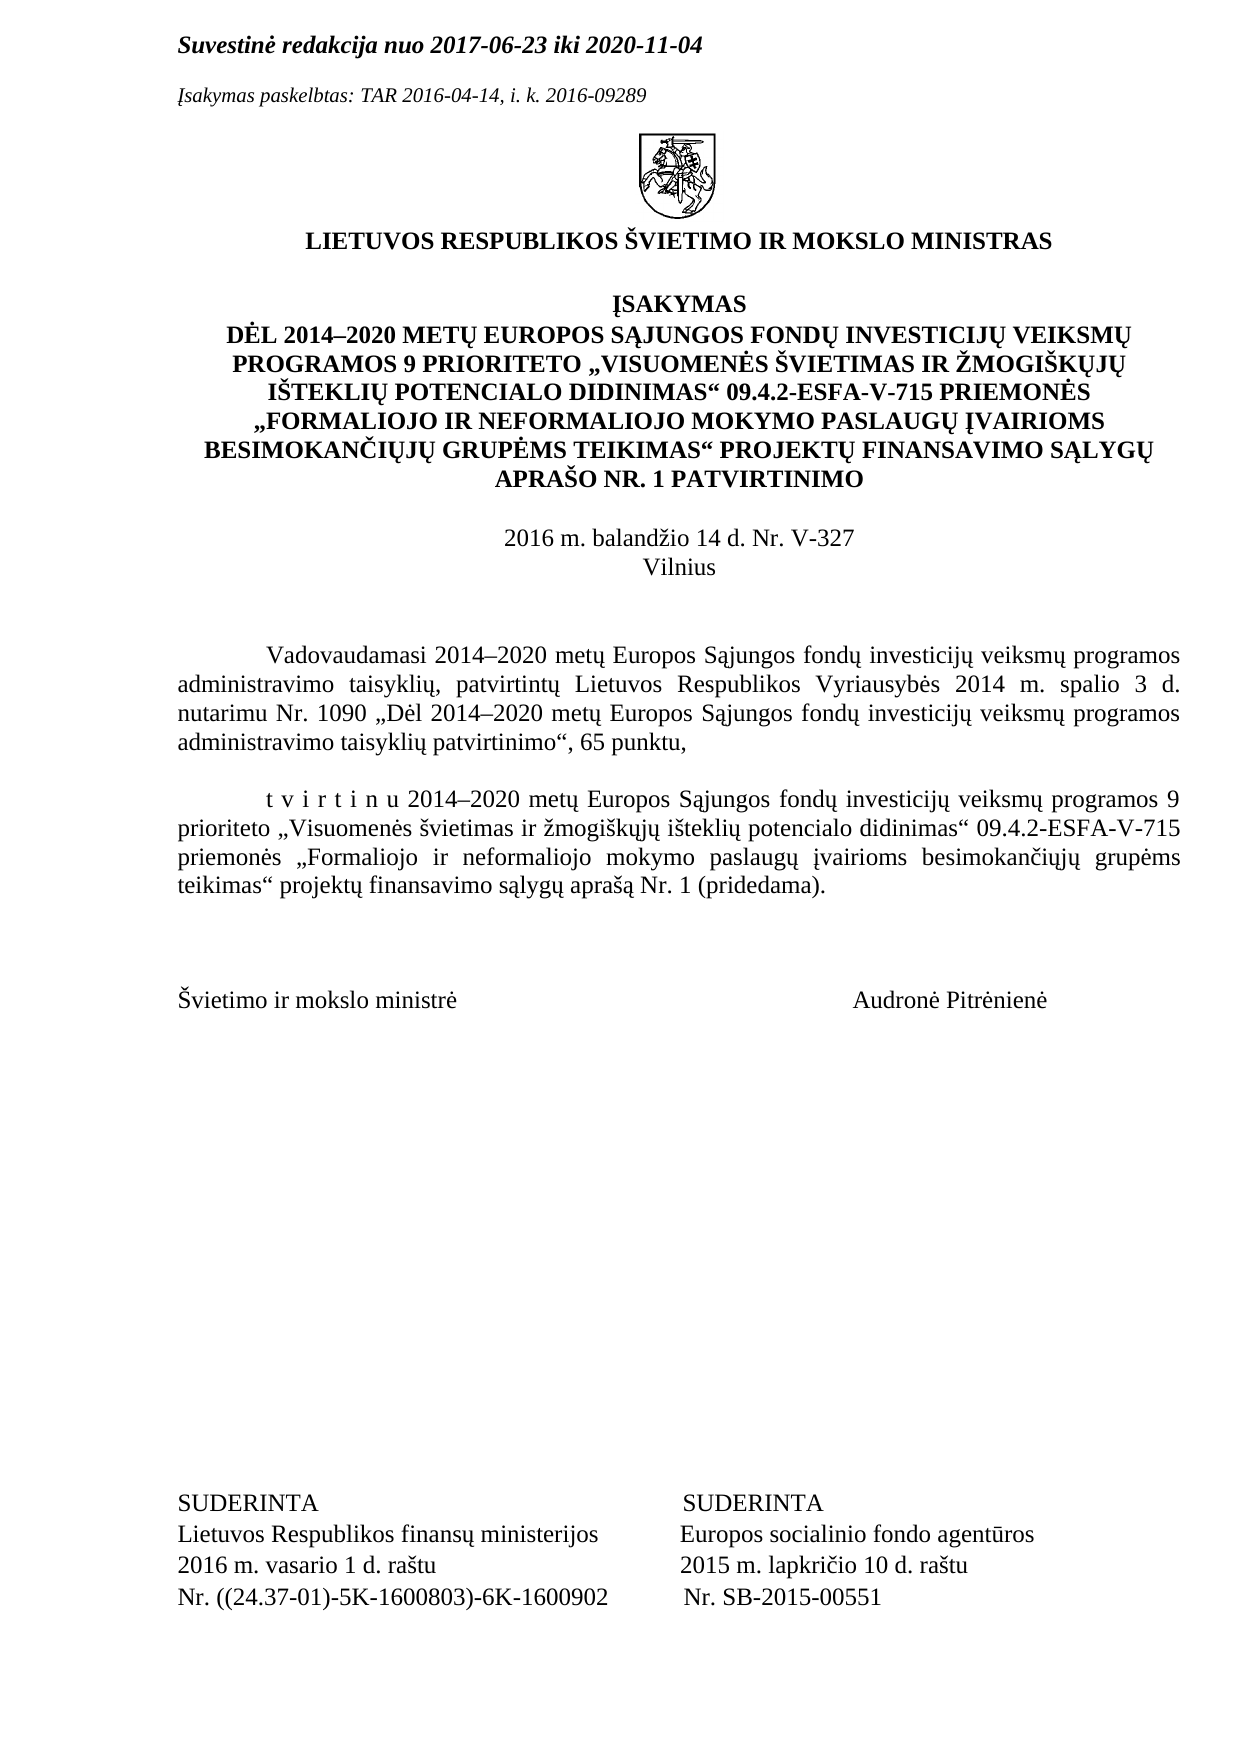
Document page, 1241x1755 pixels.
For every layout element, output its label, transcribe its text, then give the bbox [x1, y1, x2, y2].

text 2016 m. vasario 1 d. raštu 2015 m. lapkričio 10 d. raštu [177, 1551, 1181, 1579]
text ĮSAKYMAS [177, 289, 1181, 317]
text SUDERINTA SUDERINTA [177, 1488, 1181, 1517]
text Vilnius [177, 552, 1181, 581]
text Įsakymas paskelbtas: TAR 2016-04-14, i. k. 2016-09289 [177, 83, 1181, 107]
text Vadovaudamasi 2014–2020 metų Europos Sąjungos fondų investicijų veiksmų programos administravimo taisyklių, patvirtintų Lietuvos Respublikos Vyriausybės 2014 m. spalio 3 d. nutarimu Nr. 1090 „Dėl 2014–2020 metų Europos Sąjungos fondų investicijų veiksmų programos administravimo taisyklių patvirtinimo“, 65 punktu, [177, 641, 1181, 756]
text t v i r t i n u 2014–2020 metų Europos Sąjungos fondų investicijų veiksmų programos 9 prioriteto „Visuomenės švietimas ir žmogiškųjų išteklių potencialo didinimas“ 09.4.2-ESFA-V-715 priemonės „Formaliojo ir neformaliojo mokymo paslaugų įvairioms besimokančiųjų grupėms teikimas“ projektų finansavimo sąlygų aprašą Nr. 1 (pridedama). [177, 784, 1181, 899]
text Švietimo ir mokslo ministrė Audronė Pitrėnienė [177, 986, 1181, 1014]
text DĖL 2014–2020 METŲ EUROPOS SĄJUNGOS FONDŲ INVESTICIJŲ VEIKSMŲ PROGRAMOS 9 PRIORITETO „VISUOMENĖS ŠVIETIMAS IR ŽMOGIŠKŲJŲ IŠTEKLIŲ POTENCIALO DIDINIMAS“ 09.4.2-ESFA-V-715 PRIEMONĖS „FORMALIOJO IR NEFORMALIOJO MOKYMO PASLAUGŲ ĮVAIRIOMS BESIMOKANČIŲJŲ GRUPĖMS TEIKIMAS“ PROJEKTŲ FINANSAVIMO SĄLYGŲ APRAŠO NR. 1 PATVIRTINIMO [177, 320, 1181, 492]
text 2016 m. balandžio 14 d. Nr. V-327 [177, 523, 1181, 552]
text Nr. ((24.37-01)-5K-1600803)-6K-1600902 Nr. SB-2015-00551 [177, 1582, 1181, 1611]
text Suvestinė redakcija nuo 2017-06-23 iki 2020-11-04 [177, 30, 1181, 59]
text Lietuvos Respublikos finansų ministerijos Europos socialinio fondo agentūros [177, 1519, 1181, 1548]
text LIETUVOS RESPUBLIKOS ŠVIETIMO IR MOKSLO MINISTRAS [177, 226, 1181, 255]
